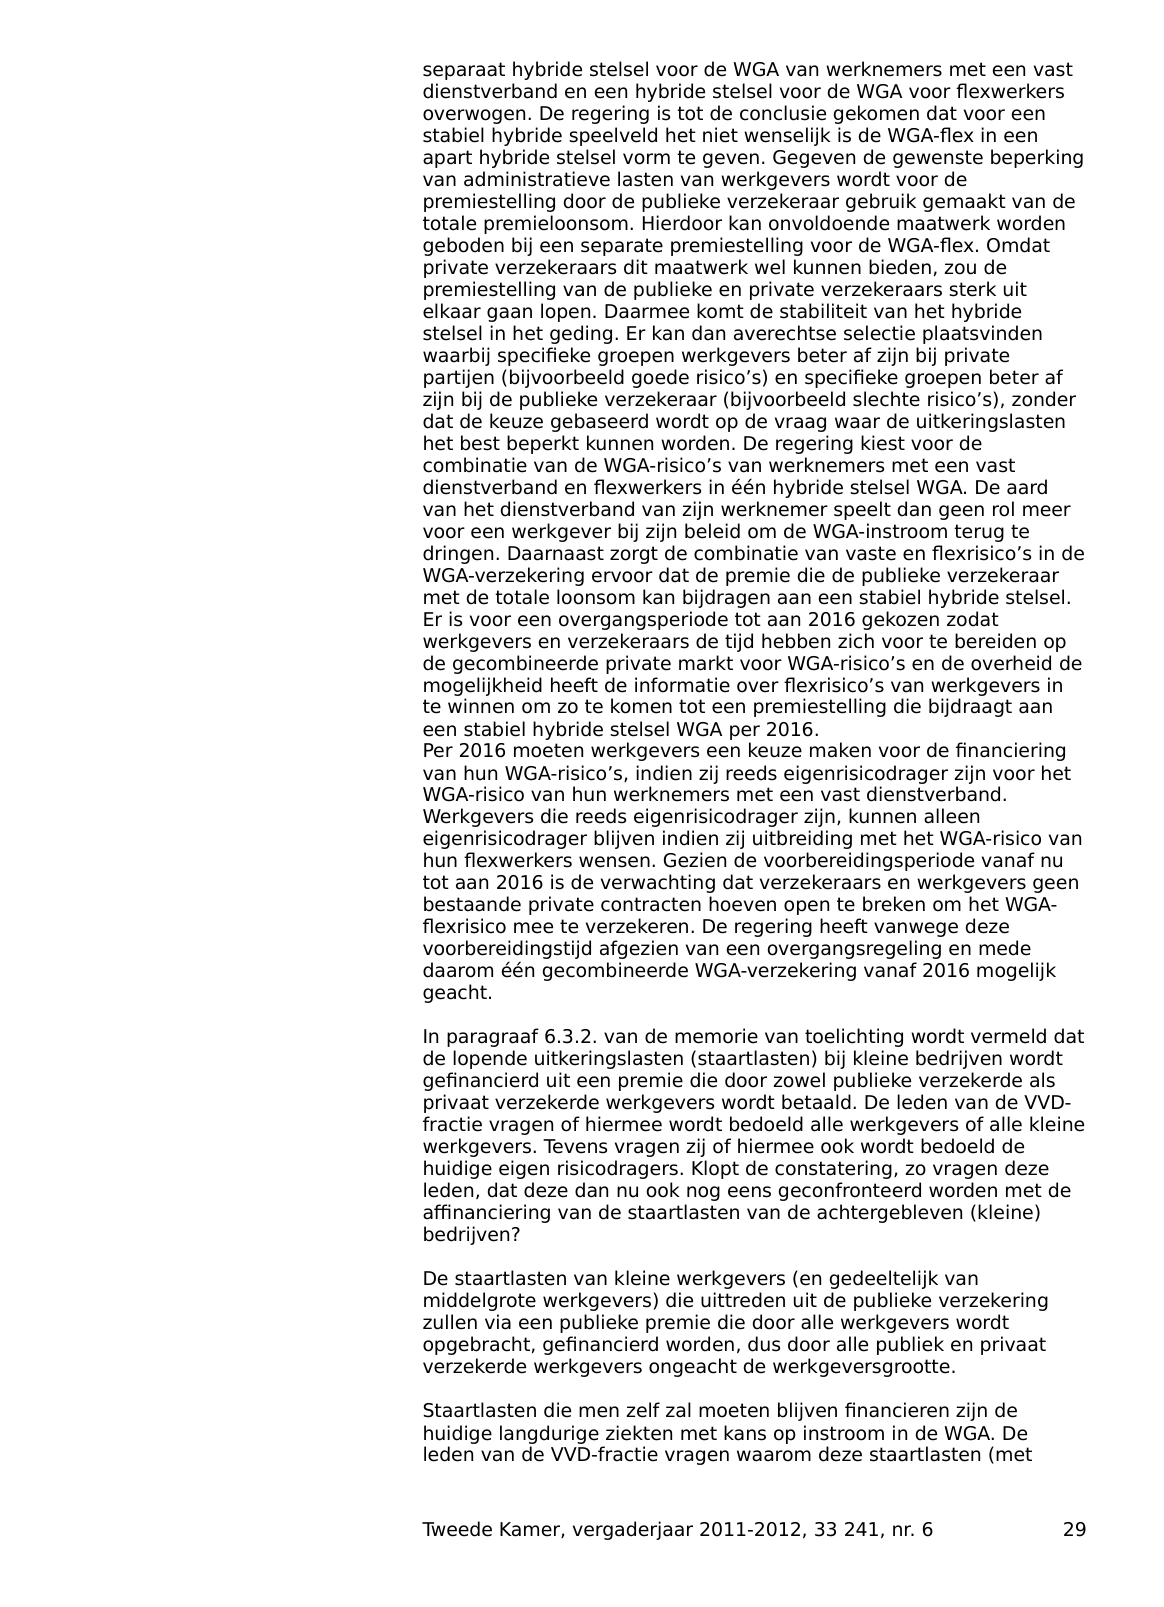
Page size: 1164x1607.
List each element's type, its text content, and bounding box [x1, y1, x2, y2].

text Per 2016 moeten werkgevers een keuze maken voor de financiering van hun WGA-risico’s, indien zij reeds eigenrisicodrager zijn voor het WGA-risico van hun werknemers met een vast dienstverband. Werkgevers die reeds eigenrisicodrager zijn, kunnen alleen eigenrisicodrager blijven indien zij uitbreiding met het WGA-risico van hun flexwerkers wensen. Gezien de voorbereidingsperiode vanaf nu tot aan 2016 is de verwachting dat verzekeraars en werkgevers geen bestaande private contracten hoeven open te breken om het WGA-flexrisico mee te verzekeren. De regering heeft vanwege deze voorbereidingstijd afgezien van een overgangsregeling en mede daarom één gecombineerde WGA-verzekering vanaf 2016 mogelijk geacht. [422, 740, 1087, 1004]
text separaat hybride stelsel voor de WGA van werknemers met een vast dienstverband en een hybride stelsel voor de WGA voor flexwerkers overwogen. De regering is tot de conclusie gekomen dat voor een stabiel hybride speelveld het niet wenselijk is de WGA-flex in een apart hybride stelsel vorm te geven. Gegeven de gewenste beperking van administratieve lasten van werkgevers wordt voor de premiestelling door de publieke verzekeraar gebruik gemaakt van de totale premieloonsom. Hierdoor kan onvoldoende maatwerk worden geboden bij een separate premiestelling voor de WGA-flex. Omdat private verzekeraars dit maatwerk wel kunnen bieden, zou de premiestelling van de publieke en private verzekeraars sterk uit elkaar gaan lopen. Daarmee komt de stabiliteit van het hybride stelsel in het geding. Er kan dan averechtse selectie plaatsvinden waarbij specifieke groepen werkgevers beter af zijn bij private partijen (bijvoorbeeld goede risico’s) en specifieke groepen beter af zijn bij de publieke verzekeraar (bijvoorbeeld slechte risico’s), zonder dat de keuze gebaseerd wordt op de vraag waar de uitkeringslasten het best beperkt kunnen worden. De regering kiest voor de combinatie van de WGA-risico’s van werknemers met een vast dienstverband en flexwerkers in één hybride stelsel WGA. De aard van het dienstverband van zijn werknemer speelt dan geen rol meer voor een werkgever bij zijn beleid om de WGA-instroom terug te dringen. Daarnaast zorgt de combinatie van vaste en flexrisico’s in de WGA-verzekering ervoor dat de premie die de publieke verzekeraar met de totale loonsom kan bijdragen aan een stabiel hybride stelsel. Er is voor een overgangsperiode tot aan 2016 gekozen zodat werkgevers en verzekeraars de tijd hebben zich voor te bereiden op de gecombineerde private markt voor WGA-risico’s en de overheid de mogelijkheid heeft de informatie over flexrisico’s van werkgevers in te winnen om zo te komen tot een premiestelling die bijdraagt aan een stabiel hybride stelsel WGA per 2016. [422, 59, 1087, 740]
text De staartlasten van kleine werkgevers (en gedeeltelijk van middelgrote werkgevers) die uittreden uit de publieke verzekering zullen via een publieke premie die door alle werkgevers wordt opgebracht, gefinancierd worden, dus door alle publiek en privaat verzekerde werkgevers ongeacht de werkgeversgrootte. [422, 1268, 1087, 1378]
text In paragraaf 6.3.2. van de memorie van toelichting wordt vermeld dat de lopende uitkeringslasten (staartlasten) bij kleine bedrijven wordt gefinancierd uit een premie die door zowel publieke verzekerde als privaat verzekerde werkgevers wordt betaald. De leden van de VVD-fractie vragen of hiermee wordt bedoeld alle werkgevers of alle kleine werkgevers. Tevens vragen zij of hiermee ook wordt bedoeld de huidige eigen risicodragers. Klopt de constatering, zo vragen deze leden, dat deze dan nu ook nog eens geconfronteerd worden met de affinanciering van de staartlasten van de achtergebleven (kleine) bedrijven? [422, 1026, 1087, 1246]
text Staartlasten die men zelf zal moeten blijven financieren zijn de huidige langdurige ziekten met kans op instroom in de WGA. De leden van de VVD-fractie vragen waarom deze staartlasten (met [422, 1400, 1087, 1466]
